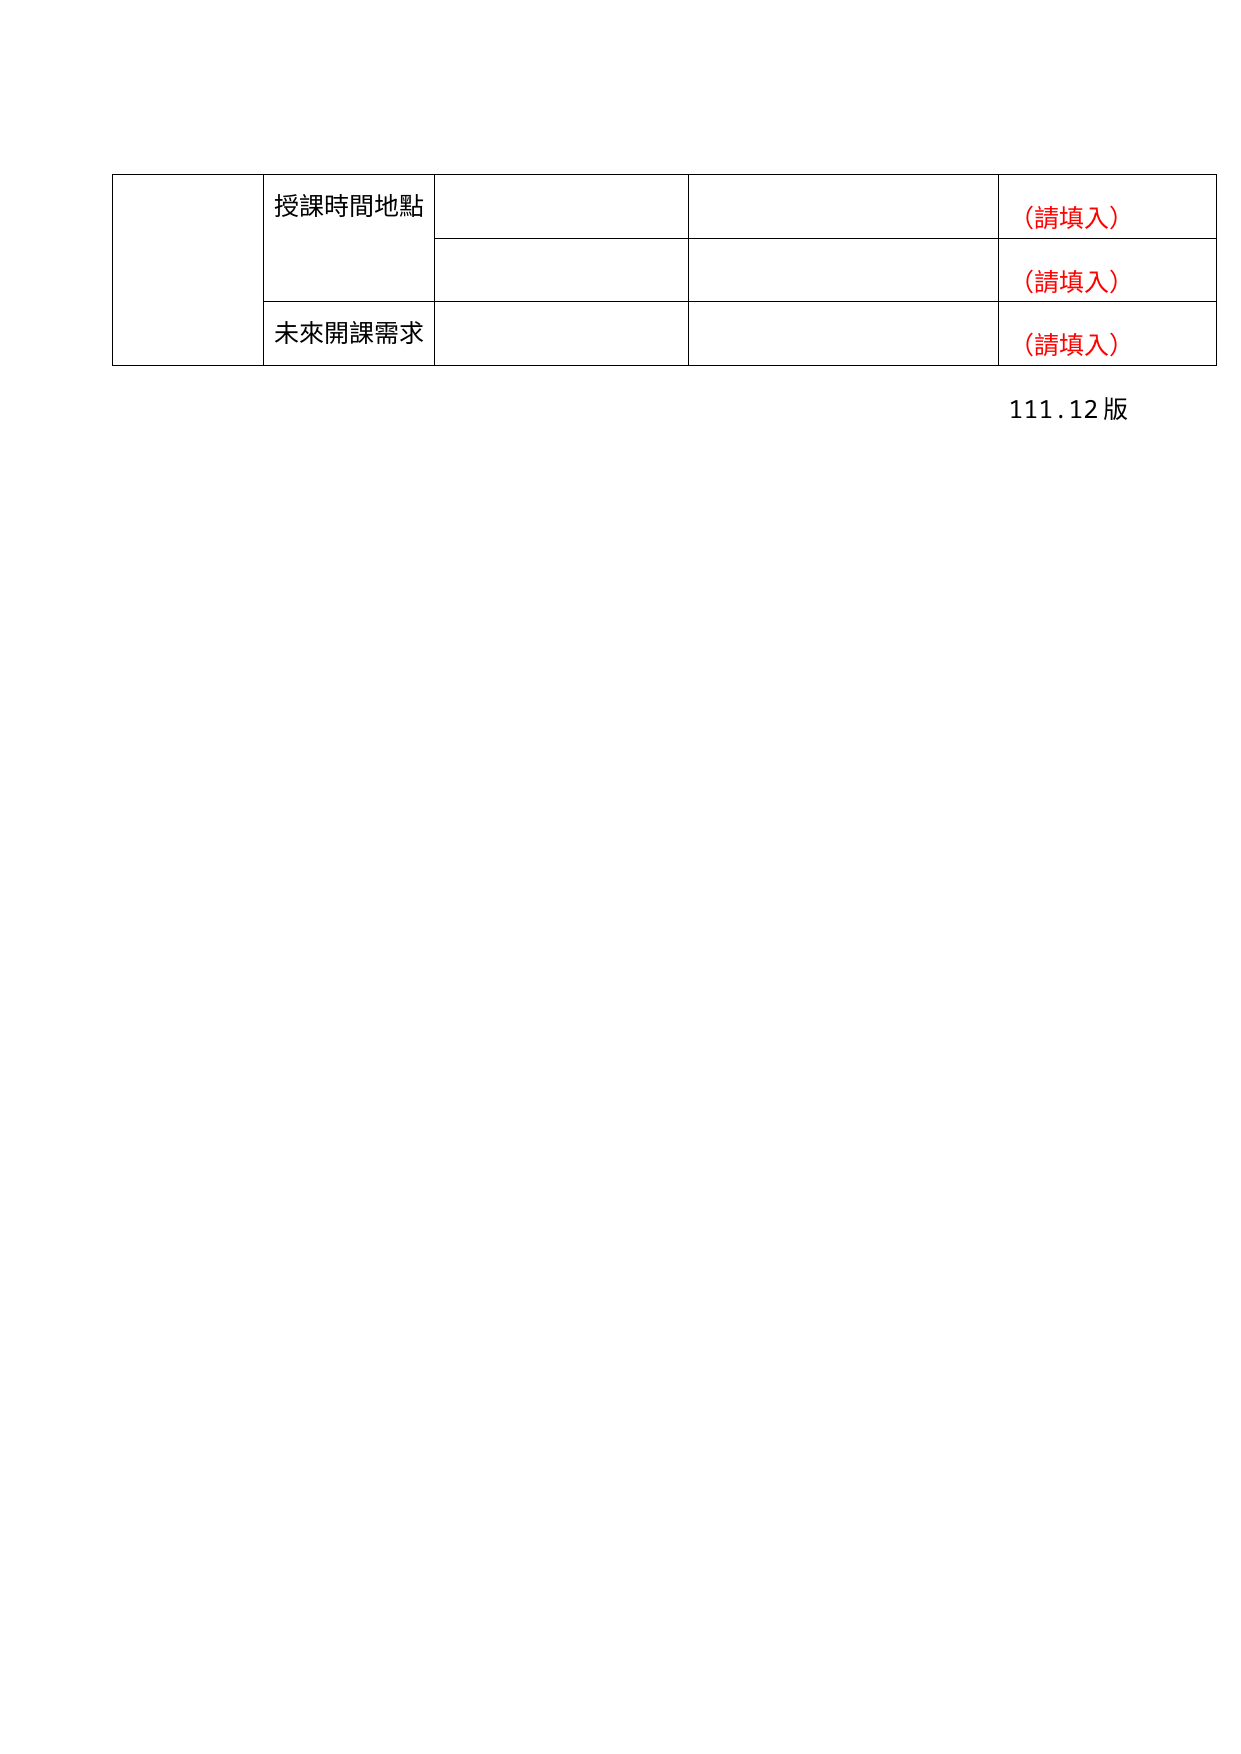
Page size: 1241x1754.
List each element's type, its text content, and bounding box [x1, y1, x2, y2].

table_cell [435, 175, 688, 238]
table_cell [689, 302, 998, 365]
text 111.12版 [112, 366, 1128, 428]
table_cell [113, 175, 263, 365]
table_cell [689, 175, 998, 238]
table_cell [689, 239, 998, 301]
table_cell （請填入） [999, 302, 1216, 365]
table_cell （請填入） [999, 239, 1216, 301]
table_cell 未來開課需求 [264, 302, 434, 365]
table_cell [435, 239, 688, 301]
table_cell （請填入） [999, 175, 1216, 238]
table_cell 授課時間地點 [264, 175, 434, 301]
table_cell [435, 302, 688, 365]
